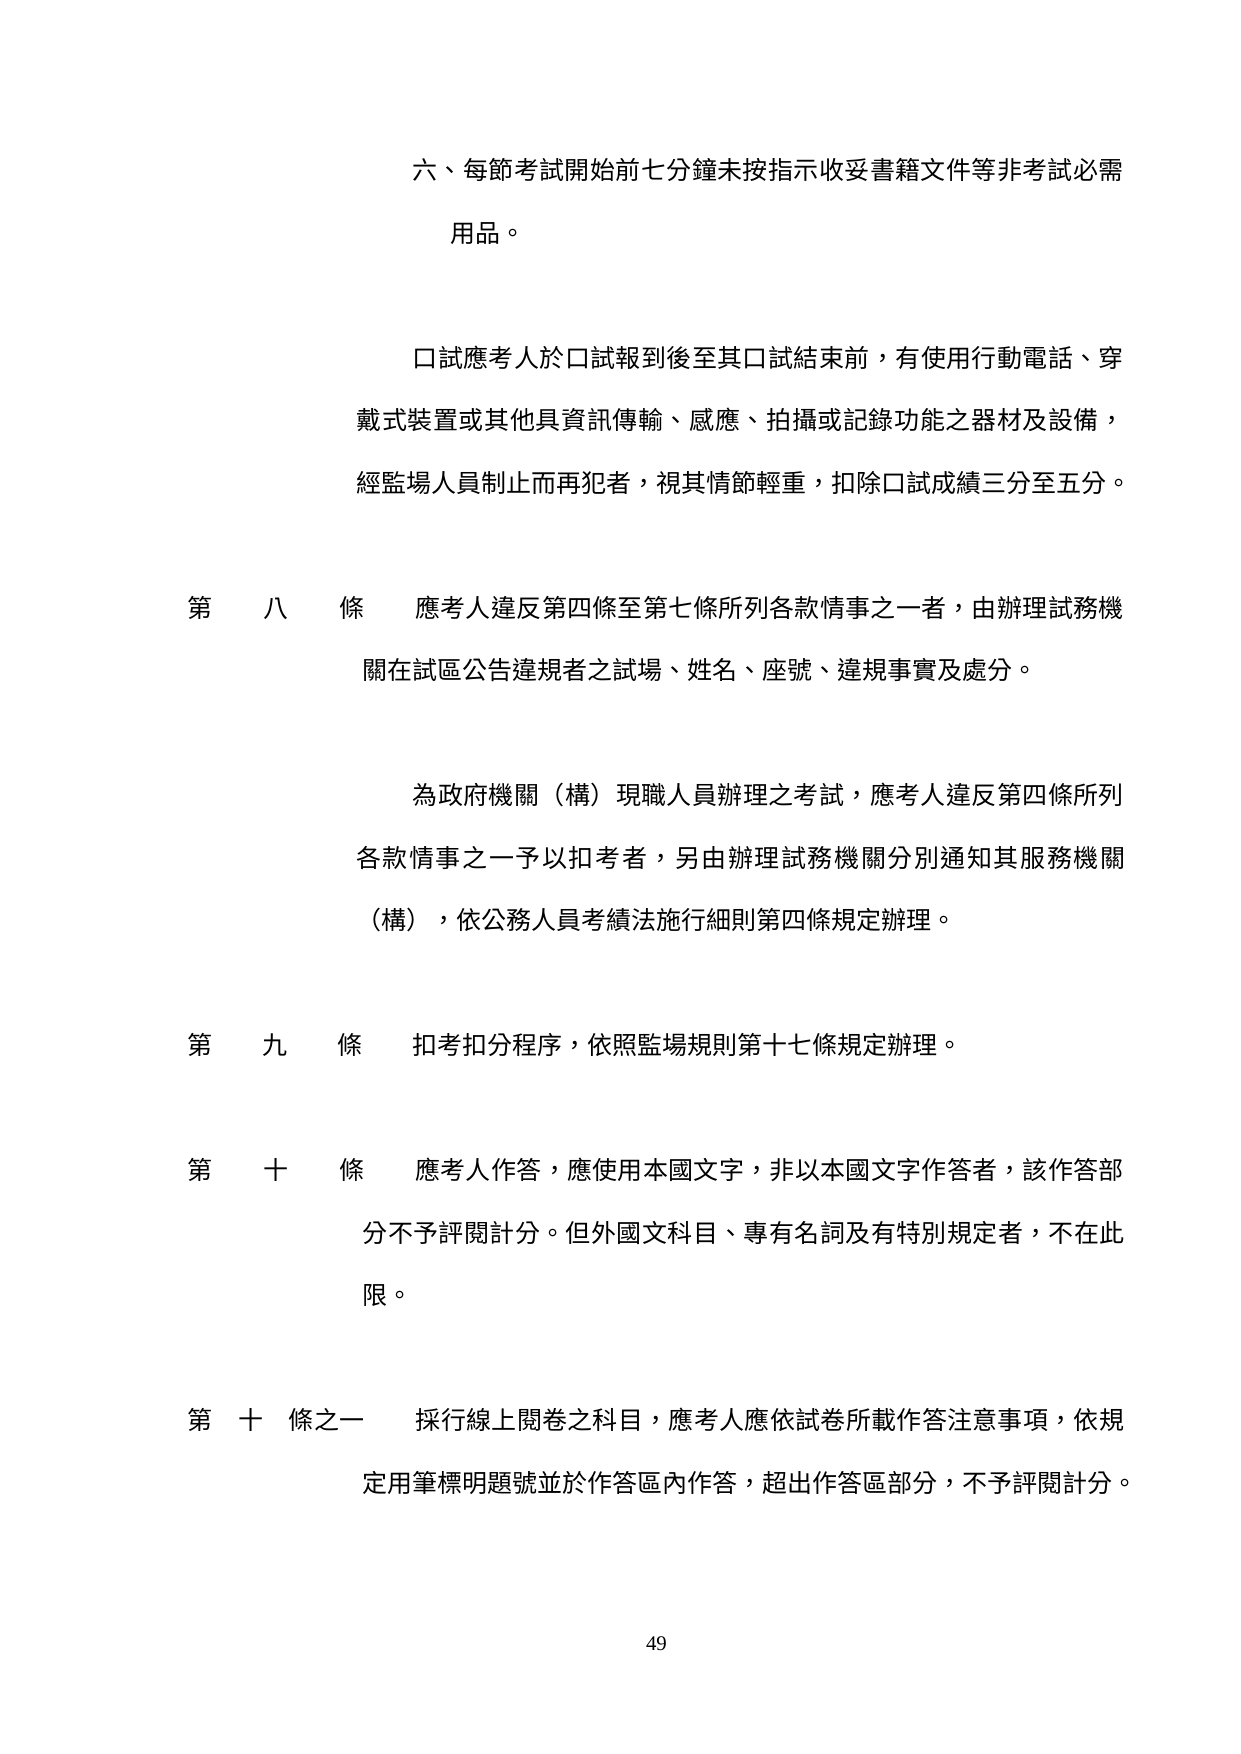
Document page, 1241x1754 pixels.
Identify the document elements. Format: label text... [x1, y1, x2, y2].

text 為政府機關（構）現職人員辦理之考試，應考人違反第四條所列各款情事之一予以扣考者，另由辦理試務機關分別通知其服務機關（構），依公務人員考績法施行細則第四條規定辦理。 [356, 752, 1125, 939]
text 第 十 條之一 採行線上閱卷之科目，應考人應依試卷所載作答注意事項，依規定用筆標明題號並於作答區內作答，超出作答區部分，不予評閱計分。 [187, 1377, 1125, 1502]
text 口試應考人於口試報到後至其口試結束前，有使用行動電話、穿戴式裝置或其他具資訊傳輸、感應、拍攝或記錄功能之器材及設備，經監場人員制止而再犯者，視其情節輕重，扣除口試成績三分至五分。 [356, 314, 1125, 502]
text 第 九 條 扣考扣分程序，依照監場規則第十七條規定辦理。 [187, 1002, 1125, 1064]
text 第 十 條 應考人作答，應使用本國文字，非以本國文字作答者，該作答部分不予評閱計分。但外國文科目、專有名詞及有特別規定者，不在此限。 [187, 1127, 1125, 1314]
text 六、每節考試開始前七分鐘未按指示收妥書籍文件等非考試必需用品。 [412, 127, 1125, 252]
text 第 八 條 應考人違反第四條至第七條所列各款情事之一者，由辦理試務機關在試區公告違規者之試場、姓名、座號、違規事實及處分。 [187, 564, 1125, 689]
